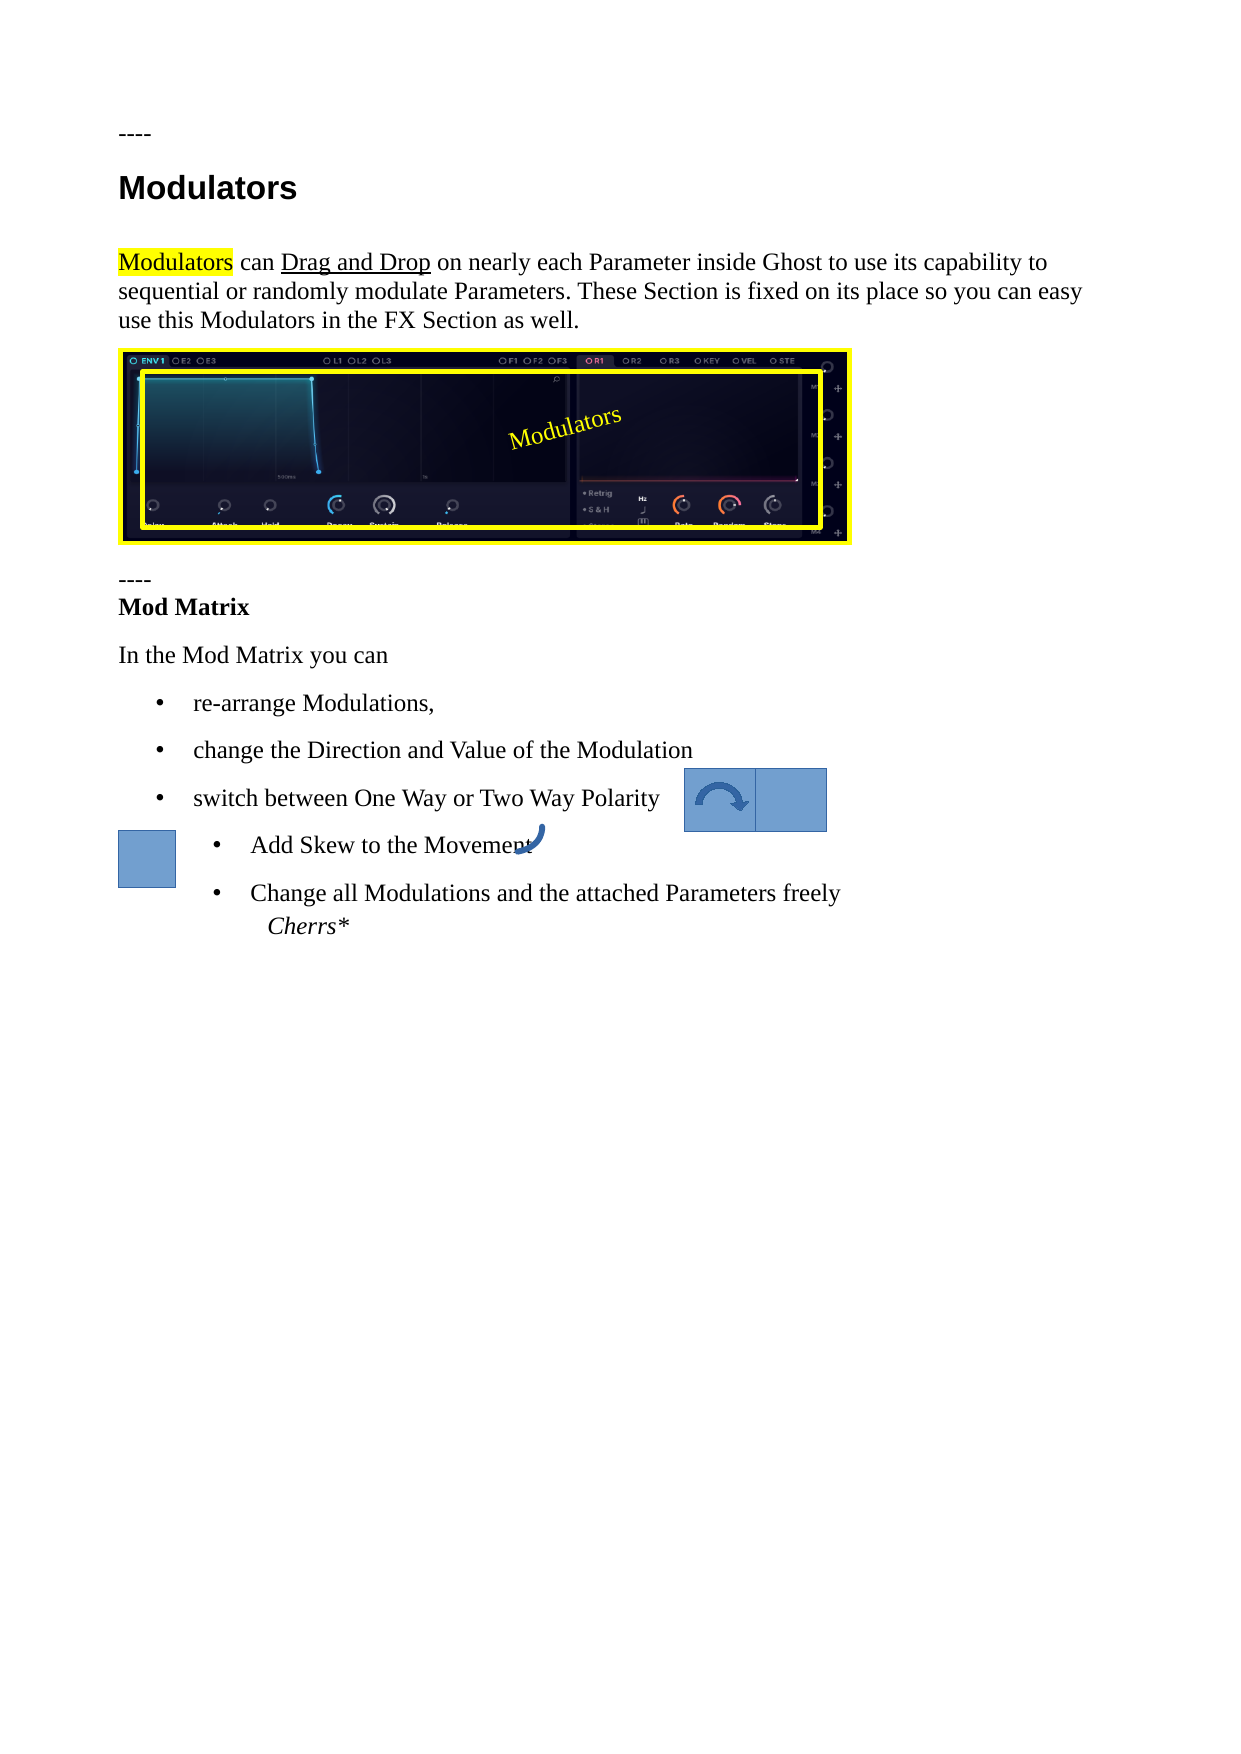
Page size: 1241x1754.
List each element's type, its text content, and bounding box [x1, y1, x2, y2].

picture [154, 352, 847, 541]
text In the Mod Matrix you can [118, 640, 1122, 669]
text Mod Matrix [118, 592, 1122, 621]
list switch between One Way or Two Way Polarity [156, 783, 684, 812]
list change the Direction and Value of the Modulation [156, 735, 1122, 764]
list Add Skew to the Movement [176, 830, 1122, 859]
text Modulators can Drag and Drop on nearly each Parameter inside Ghost to use its capability to sequential or randomly modulate Parameters. These Section is fixed on its place so you can easy use this Modulators in the FX Section as well. [118, 247, 1122, 334]
list Change all Modulations and the attached Parameters freely Cherrs* [156, 878, 1122, 940]
text ---- [118, 564, 1122, 592]
list [827, 783, 1122, 812]
list re-arrange Modulations, [156, 688, 1122, 716]
text ---- [118, 118, 1122, 147]
picture [154, 374, 818, 525]
subtitle Modulators [118, 168, 1122, 206]
